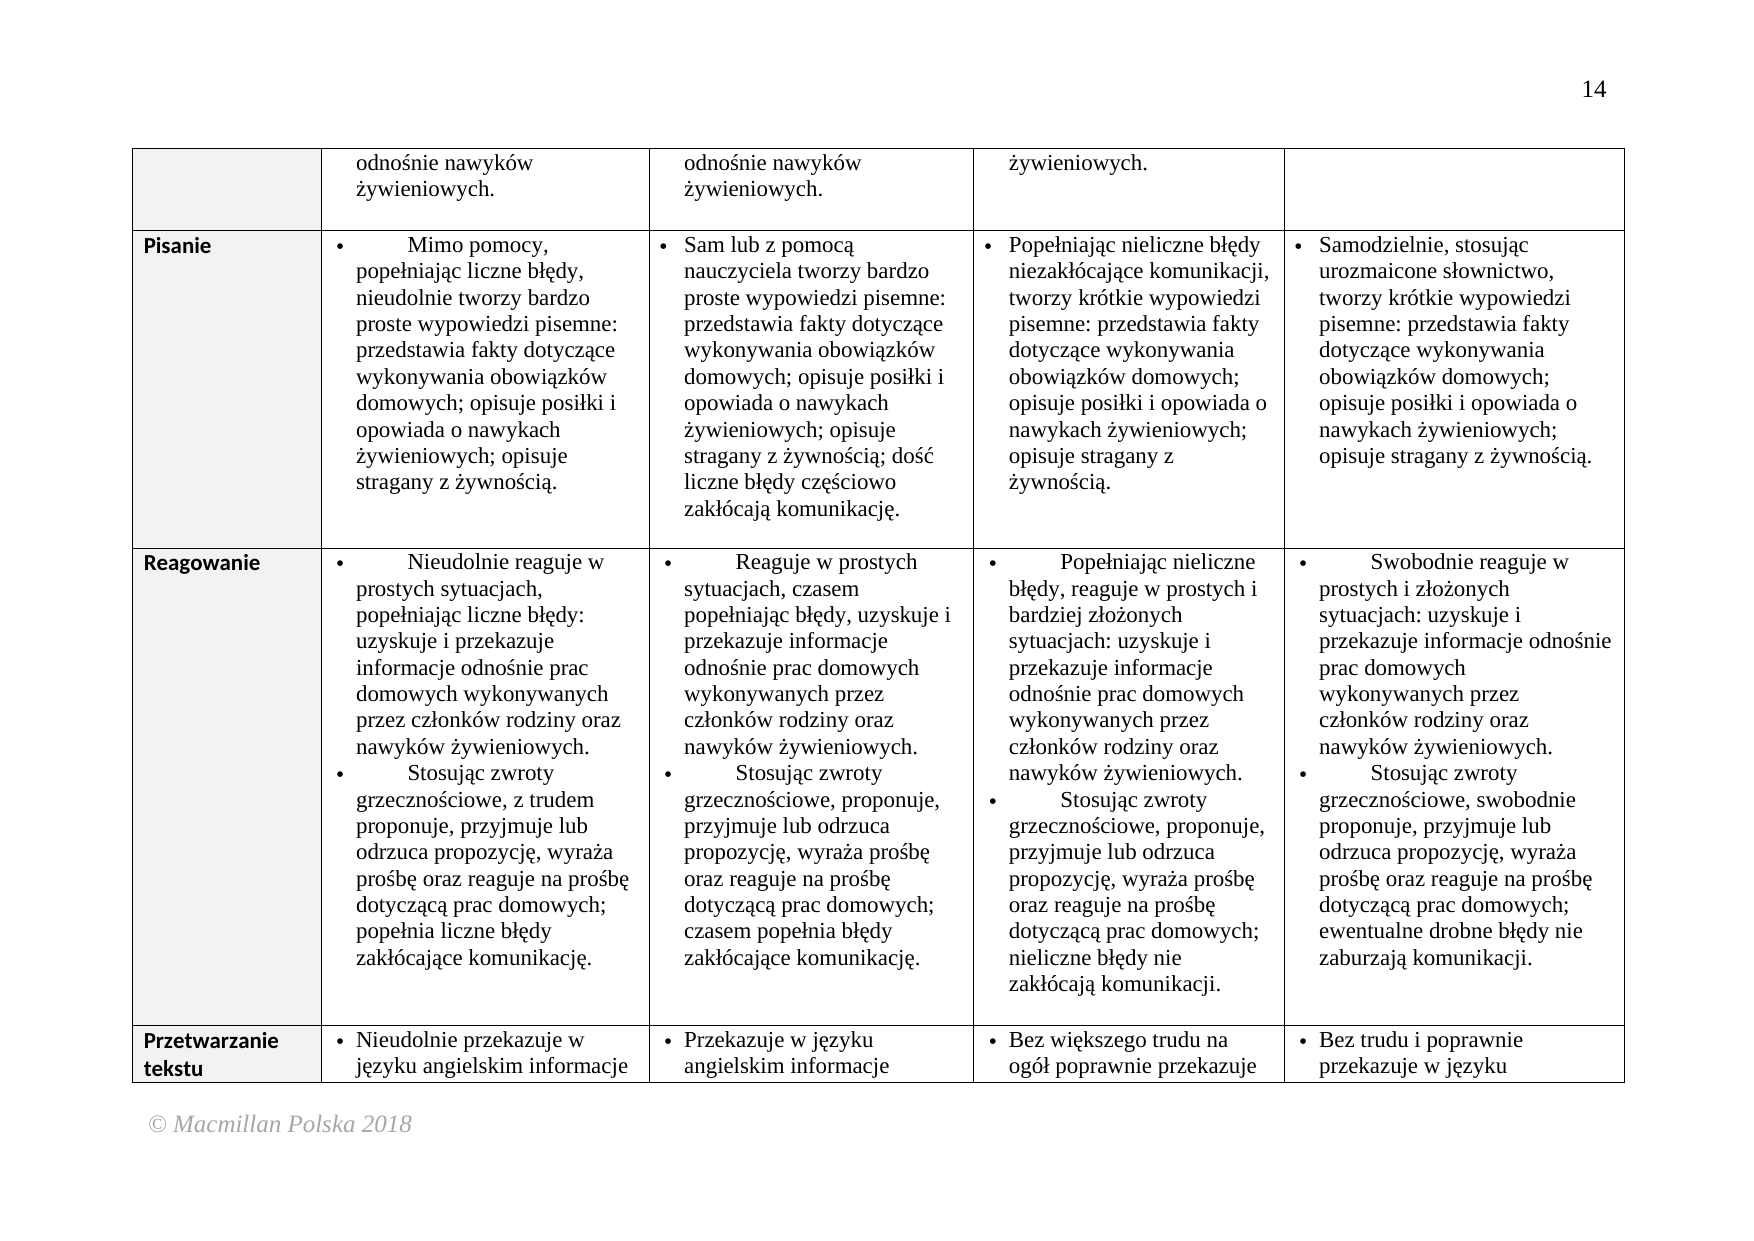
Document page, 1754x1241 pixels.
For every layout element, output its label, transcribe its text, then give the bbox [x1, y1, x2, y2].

table_cell Nieudolnie przekazuje w języku angielskim informacje zawarte w materiałach wizualnych, popełniając liczne błędy. Popełniając liczne błędy, nieudolnie przekazuje w języku polskim lub angielskim informacje sformułowane w języku angielskim. [322, 1026, 649, 1082]
table_cell Bez trudu i poprawnie przekazuje w języku [1285, 1026, 1624, 1082]
table_cell Reagowanie [133, 549, 321, 1025]
table_cell odnośnie nawyków żywieniowych. [322, 149, 649, 230]
table_cell Samodzielnie, stosując urozmaicone słownictwo, tworzy krótkie wypowiedzi pisemne: przedstawia fakty dotyczące wykonywania obowiązków domowych; opisuje posiłki i opowiada o nawykach żywieniowych; opisuje stragany z żywnością. [1285, 231, 1624, 547]
table_cell Popełniając nieliczne błędy niezakłócające komunikacji, tworzy krótkie wypowiedzi pisemne: przedstawia fakty dotyczące wykonywania obowiązków domowych; opisuje posiłki i opowiada o nawykach żywieniowych; opisuje stragany z żywnością. [974, 231, 1284, 547]
table_cell Przetwarzanie tekstu [133, 1026, 321, 1082]
table_cell [133, 149, 321, 230]
table_cell Popełniając nieliczne błędy, reaguje w prostych i bardziej złożonych sytuacjach: uzyskuje i przekazuje informacje odnośnie prac domowych wykonywanych przez członków rodziny oraz nawyków żywieniowych. Stosując zwroty grzecznościowe, proponuje, przyjmuje lub odrzuca propozycję, wyraża prośbę oraz reaguje na prośbę dotyczącą prac domowych; nieliczne błędy nie zakłócają komunikacji. [974, 549, 1284, 1025]
table_cell żywieniowych. [974, 149, 1284, 230]
table_cell Mimo pomocy, popełniając liczne błędy, nieudolnie tworzy bardzo proste wypowiedzi pisemne: przedstawia fakty dotyczące wykonywania obowiązków domowych; opisuje posiłki i opowiada o nawykach żywieniowych; opisuje stragany z żywnością. [322, 231, 649, 547]
table_cell Bez większego trudu na ogół poprawnie przekazuje w języku angielskim informacje zawarte w materiałach wizualnych. Popełniając drobne błędy, przekazuje w języku polskim lub angielskim informacje sformułowane w języku angielskim. [974, 1026, 1284, 1082]
table_cell Sam lub z pomocą nauczyciela tworzy bardzo proste wypowiedzi pisemne: przedstawia fakty dotyczące wykonywania obowiązków domowych; opisuje posiłki i opowiada o nawykach żywieniowych; opisuje stragany z żywnością; dość liczne błędy częściowo zakłócają komunikację. [650, 231, 973, 547]
table_cell odnośnie nawyków żywieniowych. [650, 149, 973, 230]
table_cell Przekazuje w języku angielskim informacje [650, 1026, 973, 1082]
table_cell Swobodnie reaguje w prostych i złożonych sytuacjach: uzyskuje i przekazuje informacje odnośnie prac domowych wykonywanych przez członków rodziny oraz nawyków żywieniowych. Stosując zwroty grzecznościowe, swobodnie proponuje, przyjmuje lub odrzuca propozycję, wyraża prośbę oraz reaguje na prośbę dotyczącą prac domowych; ewentualne drobne błędy nie zaburzają komunikacji. [1285, 549, 1624, 1025]
table_cell Nieudolnie reaguje w prostych sytuacjach, popełniając liczne błędy: uzyskuje i przekazuje informacje odnośnie prac domowych wykonywanych przez członków rodziny oraz nawyków żywieniowych. Stosując zwroty grzecznościowe, z trudem proponuje, przyjmuje lub odrzuca propozycję, wyraża prośbę oraz reaguje na prośbę dotyczącą prac domowych; popełnia liczne błędy zakłócające komunikację. [322, 549, 649, 1025]
table_cell Pisanie [133, 231, 321, 547]
table_cell Reaguje w prostych sytuacjach, czasem popełniając błędy, uzyskuje i przekazuje informacje odnośnie prac domowych wykonywanych przez członków rodziny oraz nawyków żywieniowych. Stosując zwroty grzecznościowe, proponuje, przyjmuje lub odrzuca propozycję, wyraża prośbę oraz reaguje na prośbę dotyczącą prac domowych; czasem popełnia błędy zakłócające komunikację. [650, 549, 973, 1025]
table_cell [1285, 149, 1624, 230]
